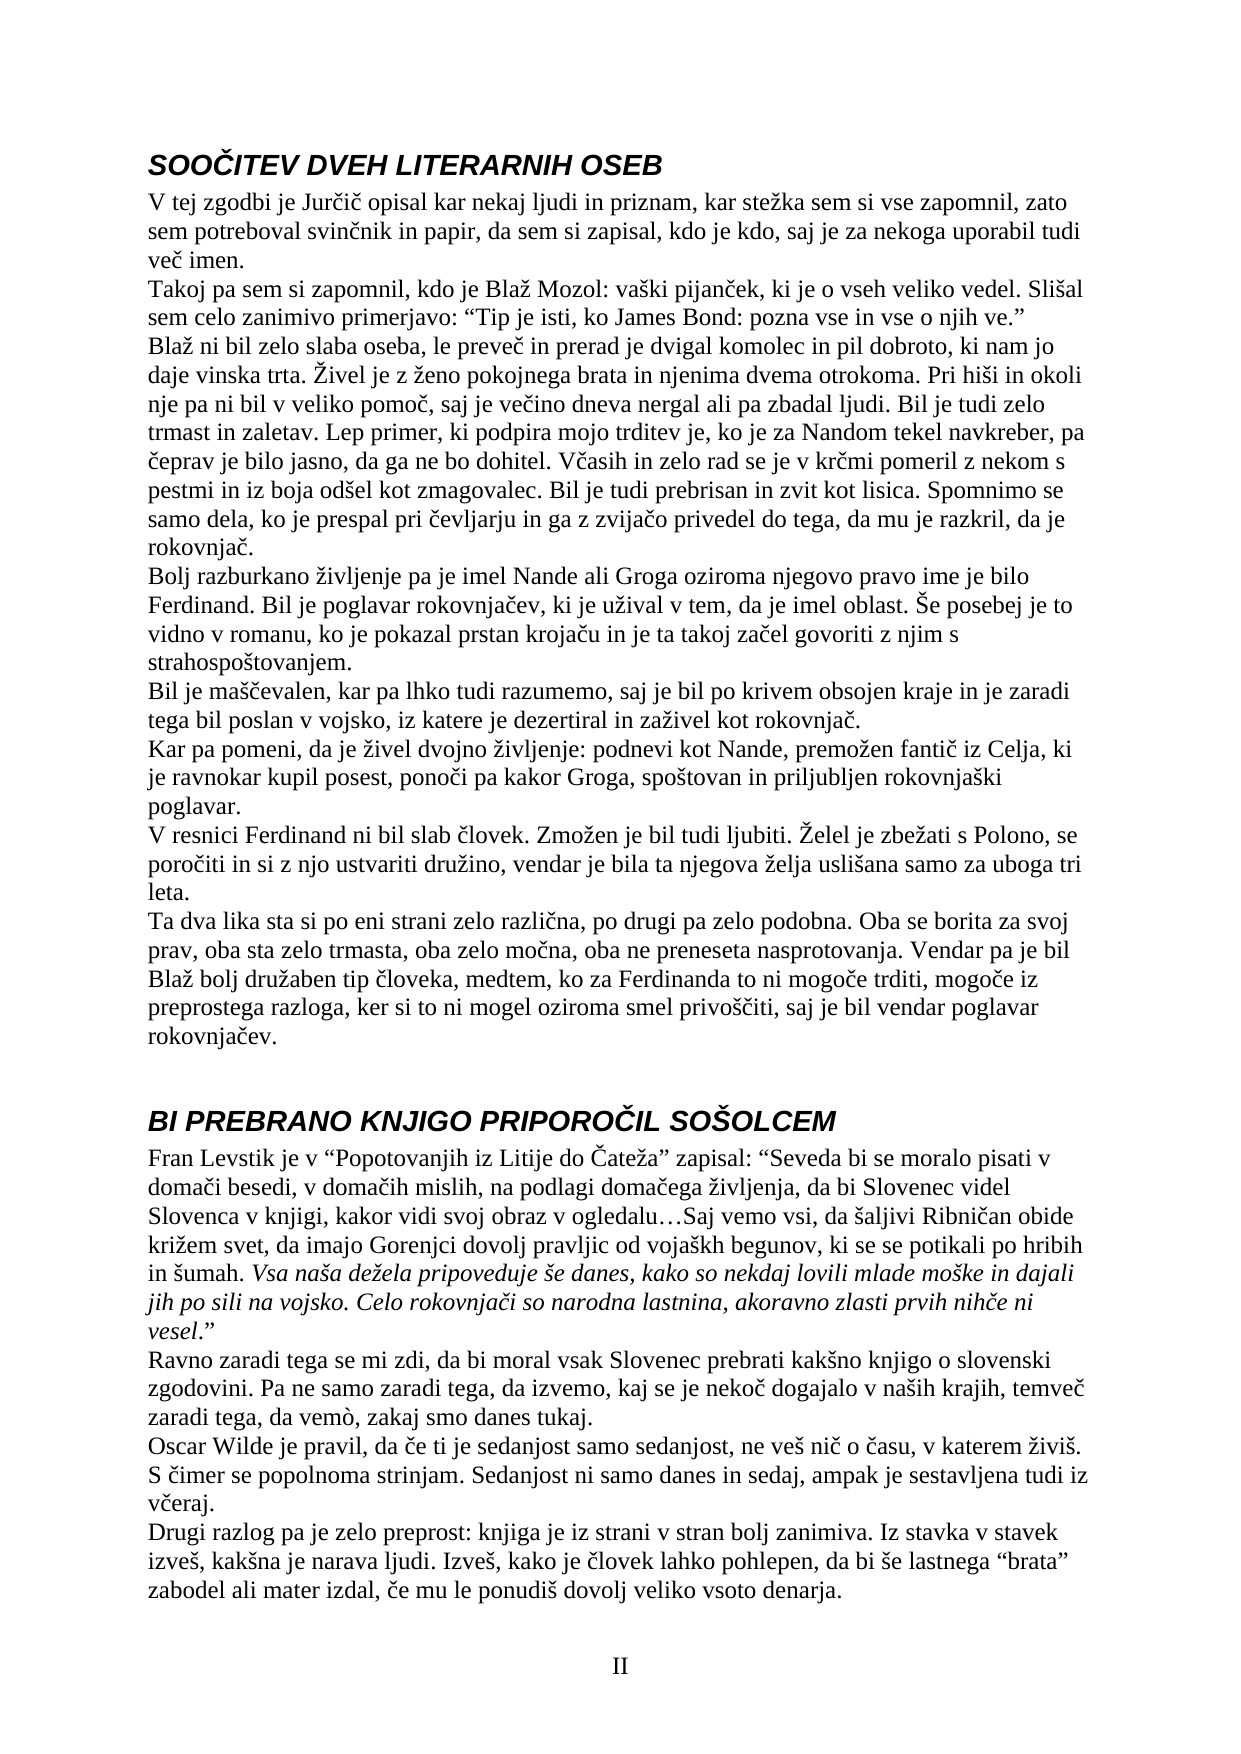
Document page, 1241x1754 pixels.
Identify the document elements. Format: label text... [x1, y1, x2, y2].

subtitle BI PREBRANO KNJIGO PRIPOROČIL SOŠOLCEM [148, 1104, 1093, 1137]
text Ta dva lika sta si po eni strani zelo različna, po drugi pa zelo podobna. Oba se borita za svoj prav, oba sta zelo trmasta, oba zelo močna, oba ne preneseta nasprotovanja. Vendar pa je bil Blaž bolj družaben tip človeka, medtem, ko za Ferdinanda to ni mogoče trditi, mogoče iz preprostega razloga, ker si to ni mogel oziroma smel privoščiti, saj je bil vendar poglavar rokovnjačev. [148, 906, 1093, 1050]
text Bil je maščevalen, kar pa lhko tudi razumemo, saj je bil po krivem obsojen kraje in je zaradi tega bil poslan v vojsko, iz katere je dezertiral in zaživel kot rokovnjač. [148, 676, 1093, 734]
text Takoj pa sem si zapomnil, kdo je Blaž Mozol: vaški pijanček, ki je o vseh veliko vedel. Slišal sem celo zanimivo primerjavo: “Tip je isti, ko James Bond: pozna vse in vse o njih ve.” [148, 274, 1093, 331]
text Drugi razlog pa je zelo preprost: knjiga je iz strani v stran bolj zanimiva. Iz stavka v stavek izveš, kakšna je narava ljudi. Izveš, kako je človek lahko pohlepen, da bi še lastnega “brata” zabodel ali mater izdal, če mu le ponudiš dovolj veliko vsoto denarja. [148, 1517, 1093, 1603]
text Bolj razburkano življenje pa je imel Nande ali Groga oziroma njegovo pravo ime je bilo Ferdinand. Bil je poglavar rokovnjačev, ki je užival v tem, da je imel oblast. Še posebej je to vidno v romanu, ko je pokazal prstan krojaču in je ta takoj začel govoriti z njim s strahospoštovanjem. [148, 561, 1093, 676]
text Ravno zaradi tega se mi zdi, da bi moral vsak Slovenec prebrati kakšno knjigo o slovenski zgodovini. Pa ne samo zaradi tega, da izvemo, kaj se je nekoč dogajalo v naših krajih, temveč zaradi tega, da vemò, zakaj smo danes tukaj. [148, 1345, 1093, 1431]
text V resnici Ferdinand ni bil slab človek. Zmožen je bil tudi ljubiti. Želel je zbežati s Polono, se poročiti in si z njo ustvariti družino, vendar je bila ta njegova želja uslišana samo za uboga tri leta. [148, 820, 1093, 906]
text Oscar Wilde je pravil, da če ti je sedanjost samo sedanjost, ne veš nič o času, v katerem živiš. S čimer se popolnoma strinjam. Sedanjost ni samo danes in sedaj, ampak je sestavljena tudi iz včeraj. [148, 1431, 1093, 1517]
text V tej zgodbi je Jurčič opisal kar nekaj ljudi in priznam, kar stežka sem si vse zapomnil, zato sem potreboval svinčnik in papir, da sem si zapisal, kdo je kdo, saj je za nekoga uporabil tudi več imen. [148, 187, 1093, 274]
text Fran Levstik je v “Popotovanjih iz Litije do Čateža” zapisal: “Seveda bi se moralo pisati v domači besedi, v domačih mislih, na podlagi domačega življenja, da bi Slovenec videl Slovenca v knjigi, kakor vidi svoj obraz v ogledalu…Saj vemo vsi, da šaljivi Ribničan obide križem svet, da imajo Gorenjci dovolj pravljic od vojaškh begunov, ki se se potikali po hribih in šumah. Vsa naša dežela pripoveduje še danes, kako so nekdaj lovili mlade moške in dajali jih po sili na vojsko. Celo rokovnjači so narodna lastnina, akoravno zlasti prvih nihče ni vesel.” [148, 1143, 1093, 1345]
text Kar pa pomeni, da je živel dvojno življenje: podnevi kot Nande, premožen fantič iz Celja, ki je ravnokar kupil posest, ponoči pa kakor Groga, spoštovan in priljubljen rokovnjaški poglavar. [148, 734, 1093, 820]
text Blaž ni bil zelo slaba oseba, le preveč in prerad je dvigal komolec in pil dobroto, ki nam jo daje vinska trta. Živel je z ženo pokojnega brata in njenima dvema otrokoma. Pri hiši in okoli nje pa ni bil v veliko pomoč, saj je večino dneva nergal ali pa zbadal ljudi. Bil je tudi zelo trmast in zaletav. Lep primer, ki podpira mojo trditev je, ko je za Nandom tekel navkreber, pa čeprav je bilo jasno, da ga ne bo dohitel. Včasih in zelo rad se je v krčmi pomeril z nekom s pestmi in iz boja odšel kot zmagovalec. Bil je tudi prebrisan in zvit kot lisica. Spomnimo se samo dela, ko je prespal pri čevljarju in ga z zvijačo privedel do tega, da mu je razkril, da je rokovnjač. [148, 331, 1093, 561]
subtitle SOOČITEV DVEH LITERARNIH OSEB [148, 148, 1093, 181]
